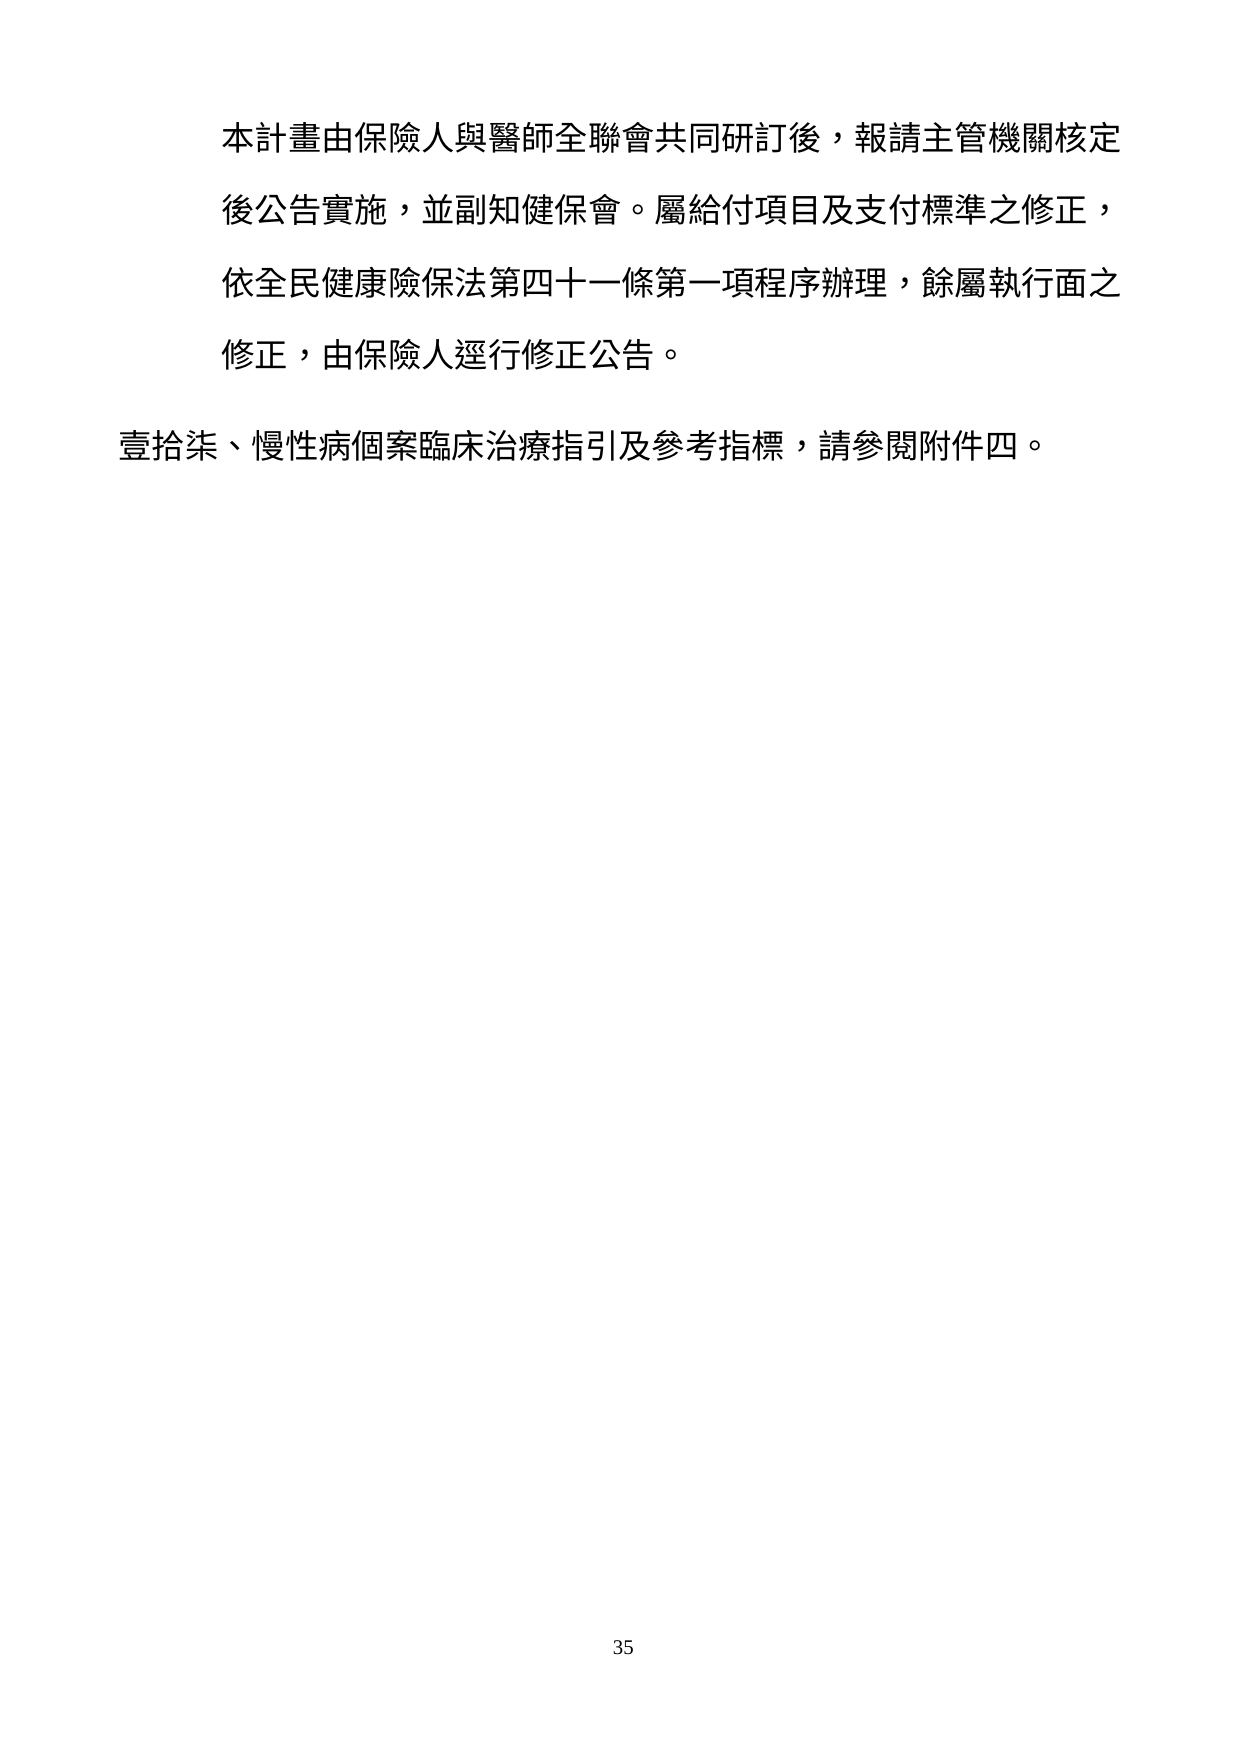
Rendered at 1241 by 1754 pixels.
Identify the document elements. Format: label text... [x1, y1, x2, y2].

text 本計畫由保險人與醫師全聯會共同研訂後，報請主管機關核定後公告實施，並副知健保會。屬給付項目及支付標準之修正，依全民健康險保法第四十一條第一項程序辦理，餘屬執行面之修正，由保險人逕行修正公告。 [221, 112, 1128, 377]
list 慢性病個案臨床治療指引及參考指標，請參閱附件四。 [118, 420, 1128, 468]
